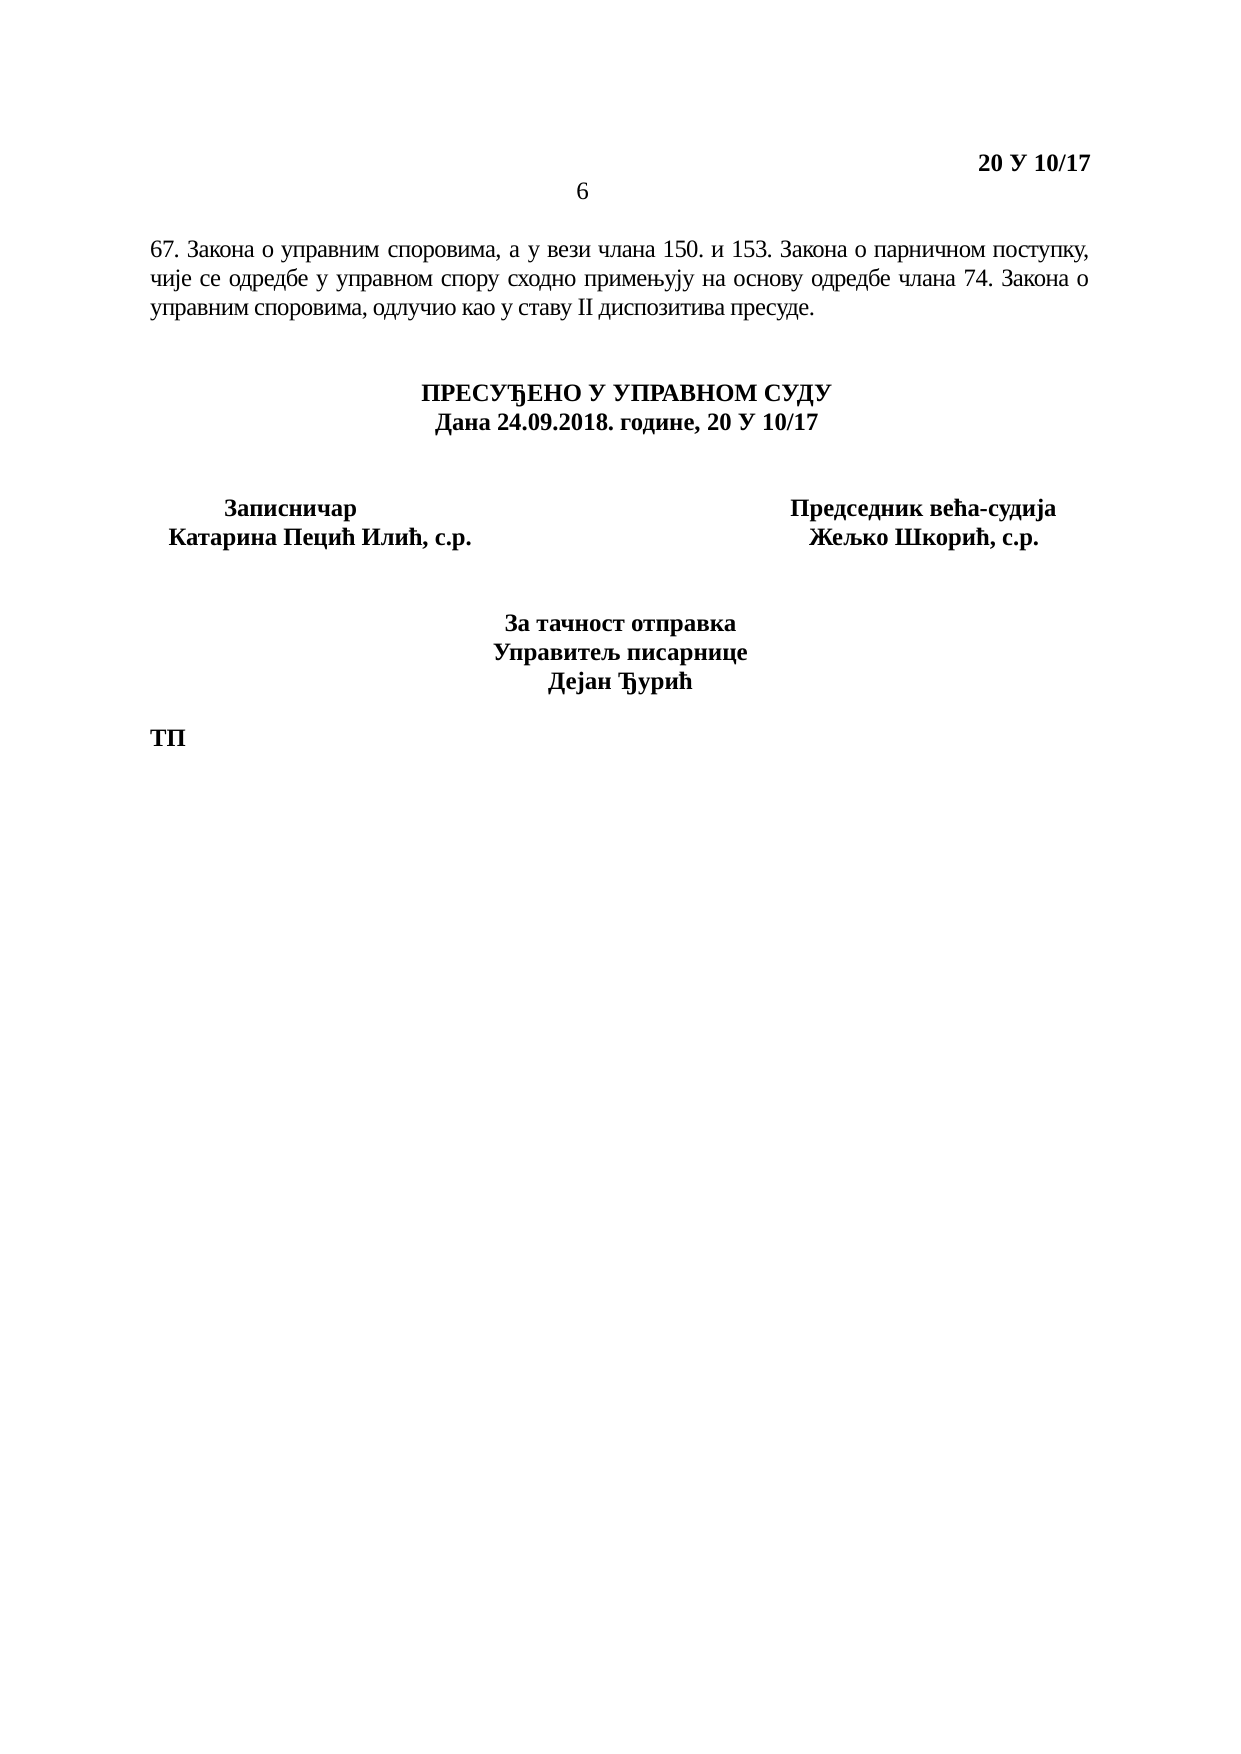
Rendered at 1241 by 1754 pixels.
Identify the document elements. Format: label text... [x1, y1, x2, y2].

text Катарина Пецић Илић, с.р. Жељко Шкорић, с.р. [150, 522, 1091, 551]
text Дејан Ђурић [150, 666, 1091, 694]
text Дана 24.09.2018. године, 20 У 10/17 [150, 407, 1091, 436]
text Управитељ писарнице [150, 637, 1091, 666]
text ПРЕСУЂЕНО У УПРАВНОМ СУДУ [150, 378, 1091, 407]
text Записничар Председник већа-судија [150, 493, 1091, 522]
text За тачност отправка [150, 608, 1091, 637]
text ТП [150, 723, 1091, 752]
text 67. Закона о управним споровима, а у вези члана 150. и 153. Закона о парничном поступку, чије се одредбе у управном спору сходно примењују на основу одредбе члана 74. Закона о управним споровима, одлучио као у ставу II диспозитивa пресуде. [150, 234, 1091, 321]
